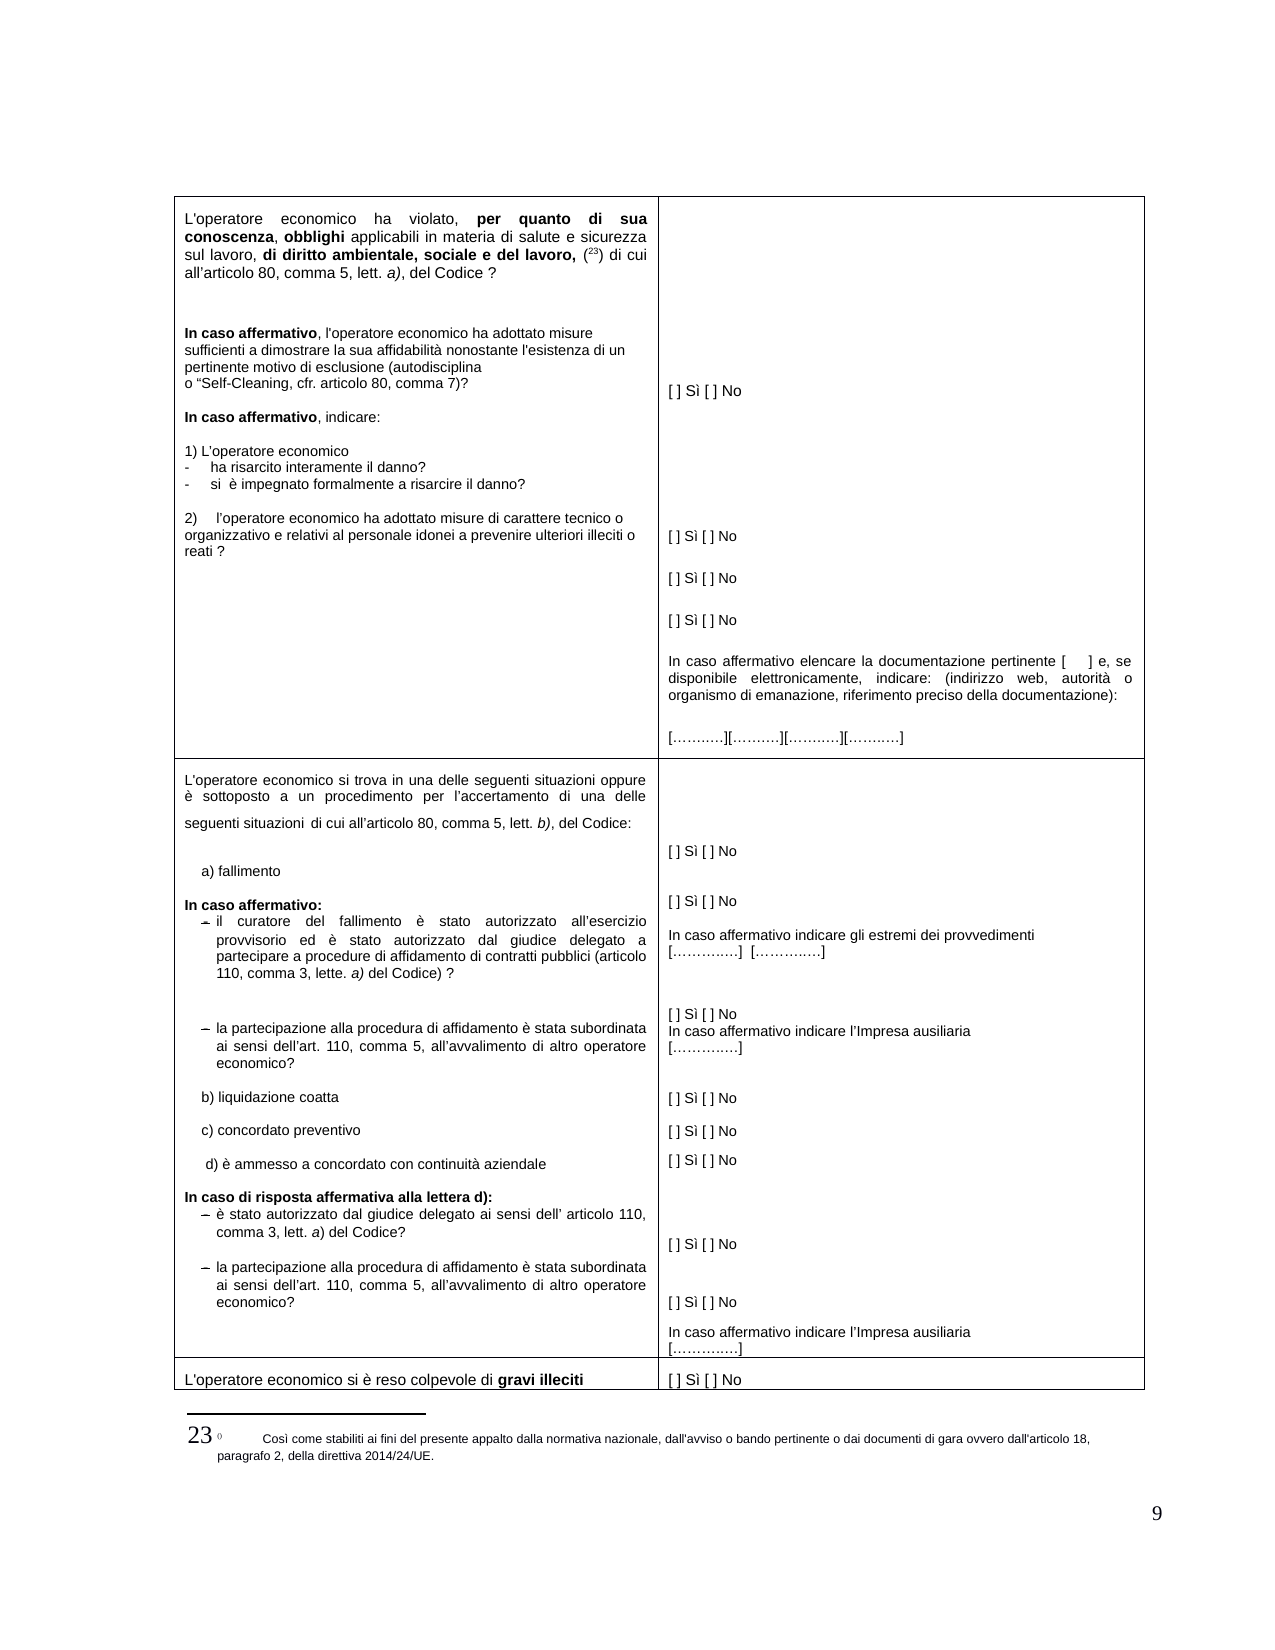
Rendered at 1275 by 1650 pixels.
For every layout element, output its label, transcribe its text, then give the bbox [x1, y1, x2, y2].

table_cell L'operatore economico si trova in una delle seguenti situazioni oppure è sottoposto a un procedimento per l’accertamento di una delle seguenti situazioni di cui all’articolo 80, comma 5, lett. b), del Codice: a) fallimento In caso affermativo: il curatore del fallimento è stato autorizzato all’esercizio provvisorio ed è stato autorizzato dal giudice delegato a partecipare a procedure di affidamento di contratti pubblici (articolo 110, comma 3, lette. a) del Codice) ? la partecipazione alla procedura di affidamento è stata subordinata ai sensi dell’art. 110, comma 5, all’avvalimento di altro operatore economico? b) liquidazione coatta c) concordato preventivo d) è ammesso a concordato con continuità aziendale In caso di risposta affermativa alla lettera d): è stato autorizzato dal giudice delegato ai sensi dell’ articolo 110, comma 3, lett. a) del Codice? la partecipazione alla procedura di affidamento è stata subordinata ai sensi dell’art. 110, comma 5, all’avvalimento di altro operatore economico? [175, 759, 658, 1357]
table_cell L'operatore economico ha violato, per quanto di sua conoscenza, obblighi applicabili in materia di salute e sicurezza sul lavoro, di diritto ambientale, sociale e del lavoro, () di cui all’articolo 80, comma 5, lett. a), del Codice ? In caso affermativo, l'operatore economico ha adottato misure sufficienti a dimostrare la sua affidabilità nonostante l'esistenza di un pertinente motivo di esclusione (autodisciplina o “Self-Cleaning, cfr. articolo 80, comma 7)? In caso affermativo, indicare: 1) L’operatore economico - ha risarcito interamente il danno? - si è impegnato formalmente a risarcire il danno? 2) l’operatore economico ha adottato misure di carattere tecnico o organizzativo e relativi al personale idonei a prevenire ulteriori illeciti o reati ? [175, 197, 658, 758]
table_cell [ ] Sì [ ] No [659, 1358, 1144, 1388]
table_cell [ ] Sì [ ] No [ ] Sì [ ] No In caso affermativo indicare gli estremi dei provvedimenti [………..…] [………..…] [ ] Sì [ ] No In caso affermativo indicare l’Impresa ausiliaria [………..…] [ ] Sì [ ] No [ ] Sì [ ] No [ ] Sì [ ] No [ ] Sì [ ] No [ ] Sì [ ] No In caso affermativo indicare l’Impresa ausiliaria [………..…] [659, 759, 1144, 1357]
table_cell L'operatore economico si è reso colpevole di gravi illeciti [175, 1358, 658, 1388]
table_cell [ ] Sì [ ] No [ ] Sì [ ] No [ ] Sì [ ] No [ ] Sì [ ] No In caso affermativo elencare la documentazione pertinente [ ] e, se disponibile elettronicamente, indicare: (indirizzo web, autorità o organismo di emanazione, riferimento preciso della documentazione): [……..…][…….…][……..…][……..…] [659, 197, 1144, 758]
